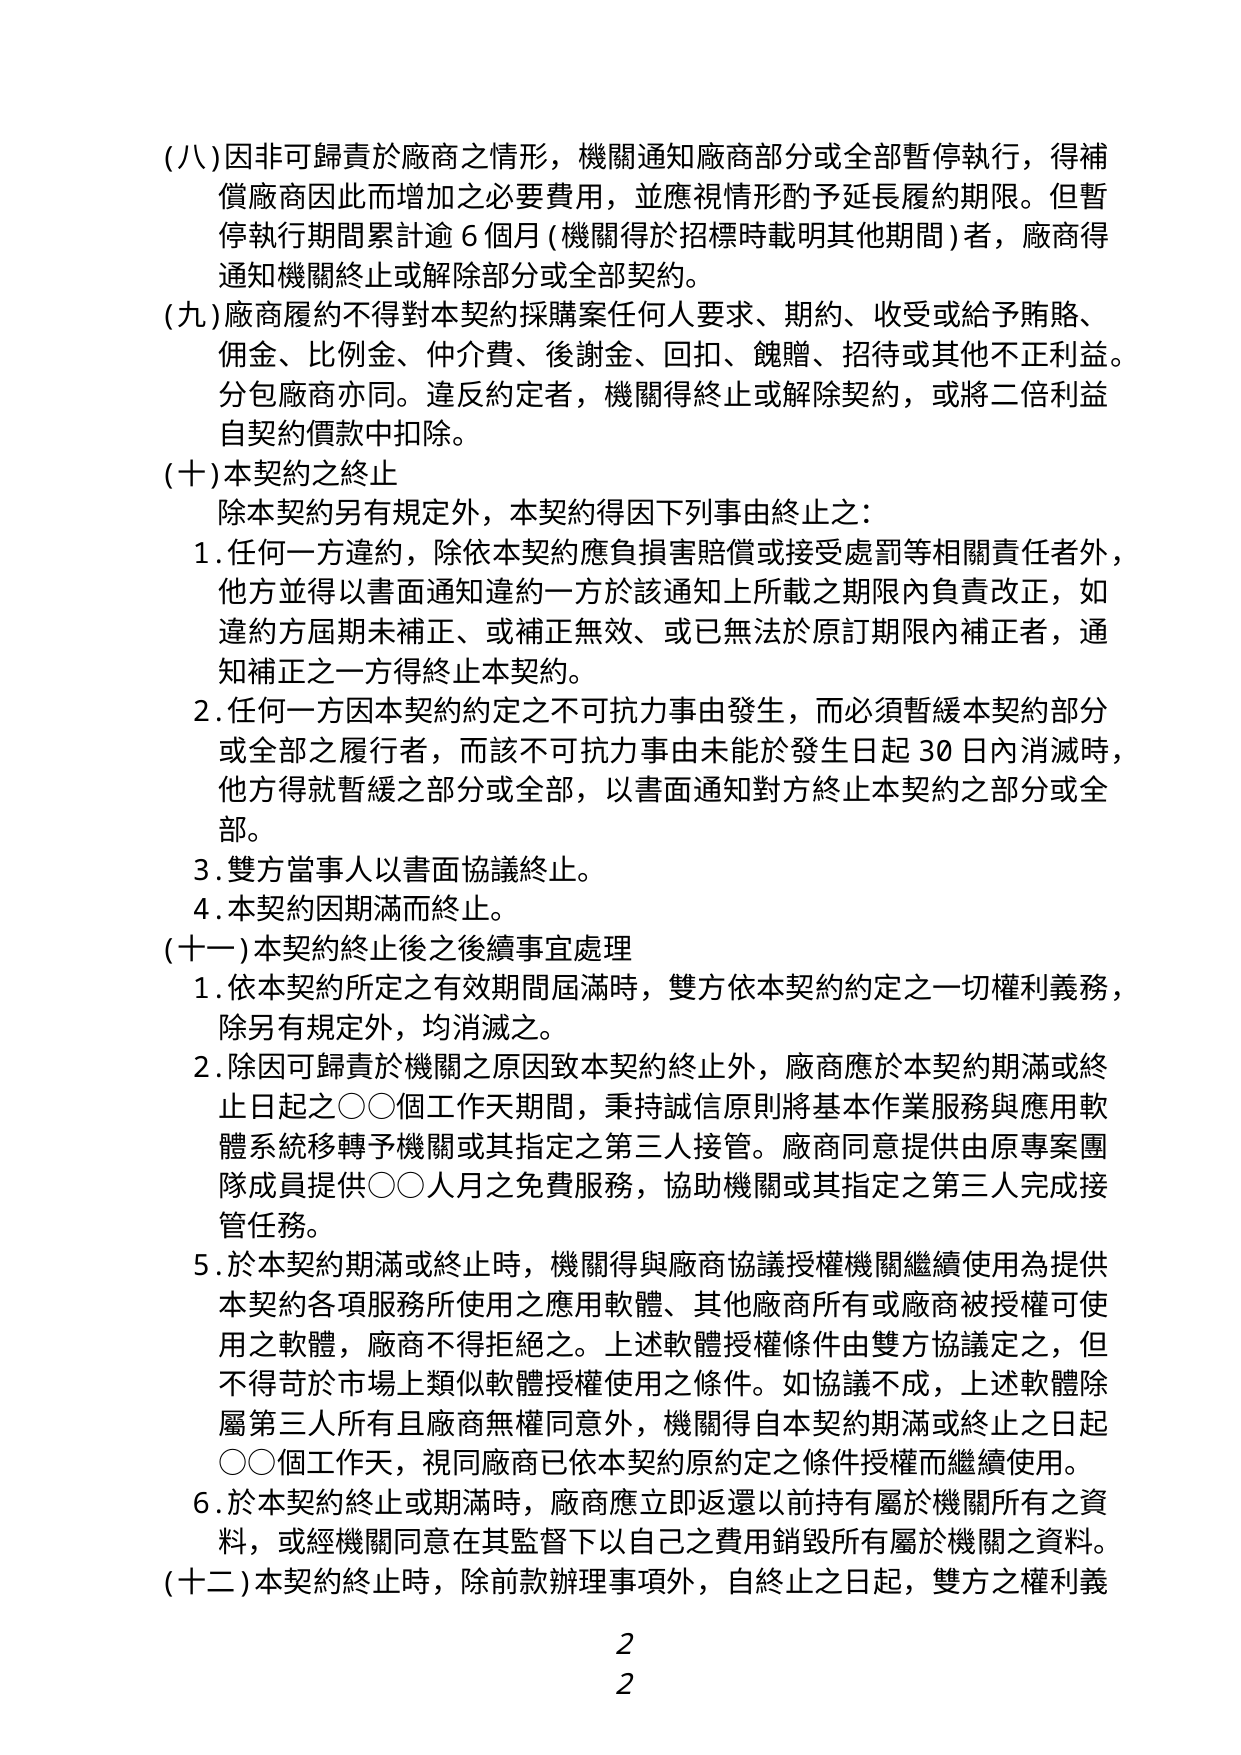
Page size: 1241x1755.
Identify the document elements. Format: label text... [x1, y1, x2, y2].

text (九)廠商履約不得對本契約採購案任何人要求、期約、收受或給予賄賂、佣金、比例金、仲介費、後謝金、回扣、餽贈、招待或其他不正利益。分包廠商亦同。違反約定者，機關得終止或解除契約，或將二倍利益自契約價款中扣除。 [159, 294, 1110, 452]
text 2.任何一方因本契約約定之不可抗力事由發生，而必須暫緩本契約部分或全部之履行者，而該不可抗力事由未能於發生日起30日內消滅時，他方得就暫緩之部分或全部，以書面通知對方終止本契約之部分或全部。 [192, 690, 1110, 848]
text (十一)本契約終止後之後續事宜處理 [159, 927, 1110, 967]
text 2.除因可歸責於機關之原因致本契約終止外，廠商應於本契約期滿或終止日起之○○個工作天期間，秉持誠信原則將基本作業服務與應用軟體系統移轉予機關或其指定之第三人接管。廠商同意提供由原專案團隊成員提供○○人月之免費服務，協助機關或其指定之第三人完成接管任務。 [192, 1046, 1110, 1244]
text 1.任何一方違約，除依本契約應負損害賠償或接受處罰等相關責任者外，他方並得以書面通知違約一方於該通知上所載之期限內負責改正，如違約方屆期未補正、或補正無效、或已無法於原訂期限內補正者，通知補正之一方得終止本契約。 [192, 532, 1110, 690]
text 1.依本契約所定之有效期間屆滿時，雙方依本契約約定之一切權利義務，除另有規定外，均消滅之。 [192, 967, 1110, 1046]
text 除本契約另有規定外，本契約得因下列事由終止之： [217, 492, 1110, 532]
text (十二)本契約終止時，除前款辦理事項外，自終止之日起，雙方之權利義 [159, 1561, 1110, 1600]
text 4.本契約因期滿而終止。 [192, 888, 1110, 927]
text (十)本契約之終止 [159, 452, 1110, 492]
text 3.雙方當事人以書面協議終止。 [192, 848, 1110, 888]
text 6.於本契約終止或期滿時，廠商應立即返還以前持有屬於機關所有之資料，或經機關同意在其監督下以自己之費用銷毀所有屬於機關之資料。 [192, 1482, 1110, 1561]
text 5.於本契約期滿或終止時，機關得與廠商協議授權機關繼續使用為提供本契約各項服務所使用之應用軟體、其他廠商所有或廠商被授權可使用之軟體，廠商不得拒絕之。上述軟體授權條件由雙方協議定之，但不得苛於市場上類似軟體授權使用之條件。如協議不成，上述軟體除屬第三人所有且廠商無權同意外，機關得自本契約期滿或終止之日起○○個工作天，視同廠商已依本契約原約定之條件授權而繼續使用。 [192, 1244, 1110, 1482]
text (八)因非可歸責於廠商之情形，機關通知廠商部分或全部暫停執行，得補償廠商因此而增加之必要費用，並應視情形酌予延長履約期限。但暫停執行期間累計逾6個月(機關得於招標時載明其他期間)者，廠商得通知機關終止或解除部分或全部契約。 [159, 136, 1110, 294]
